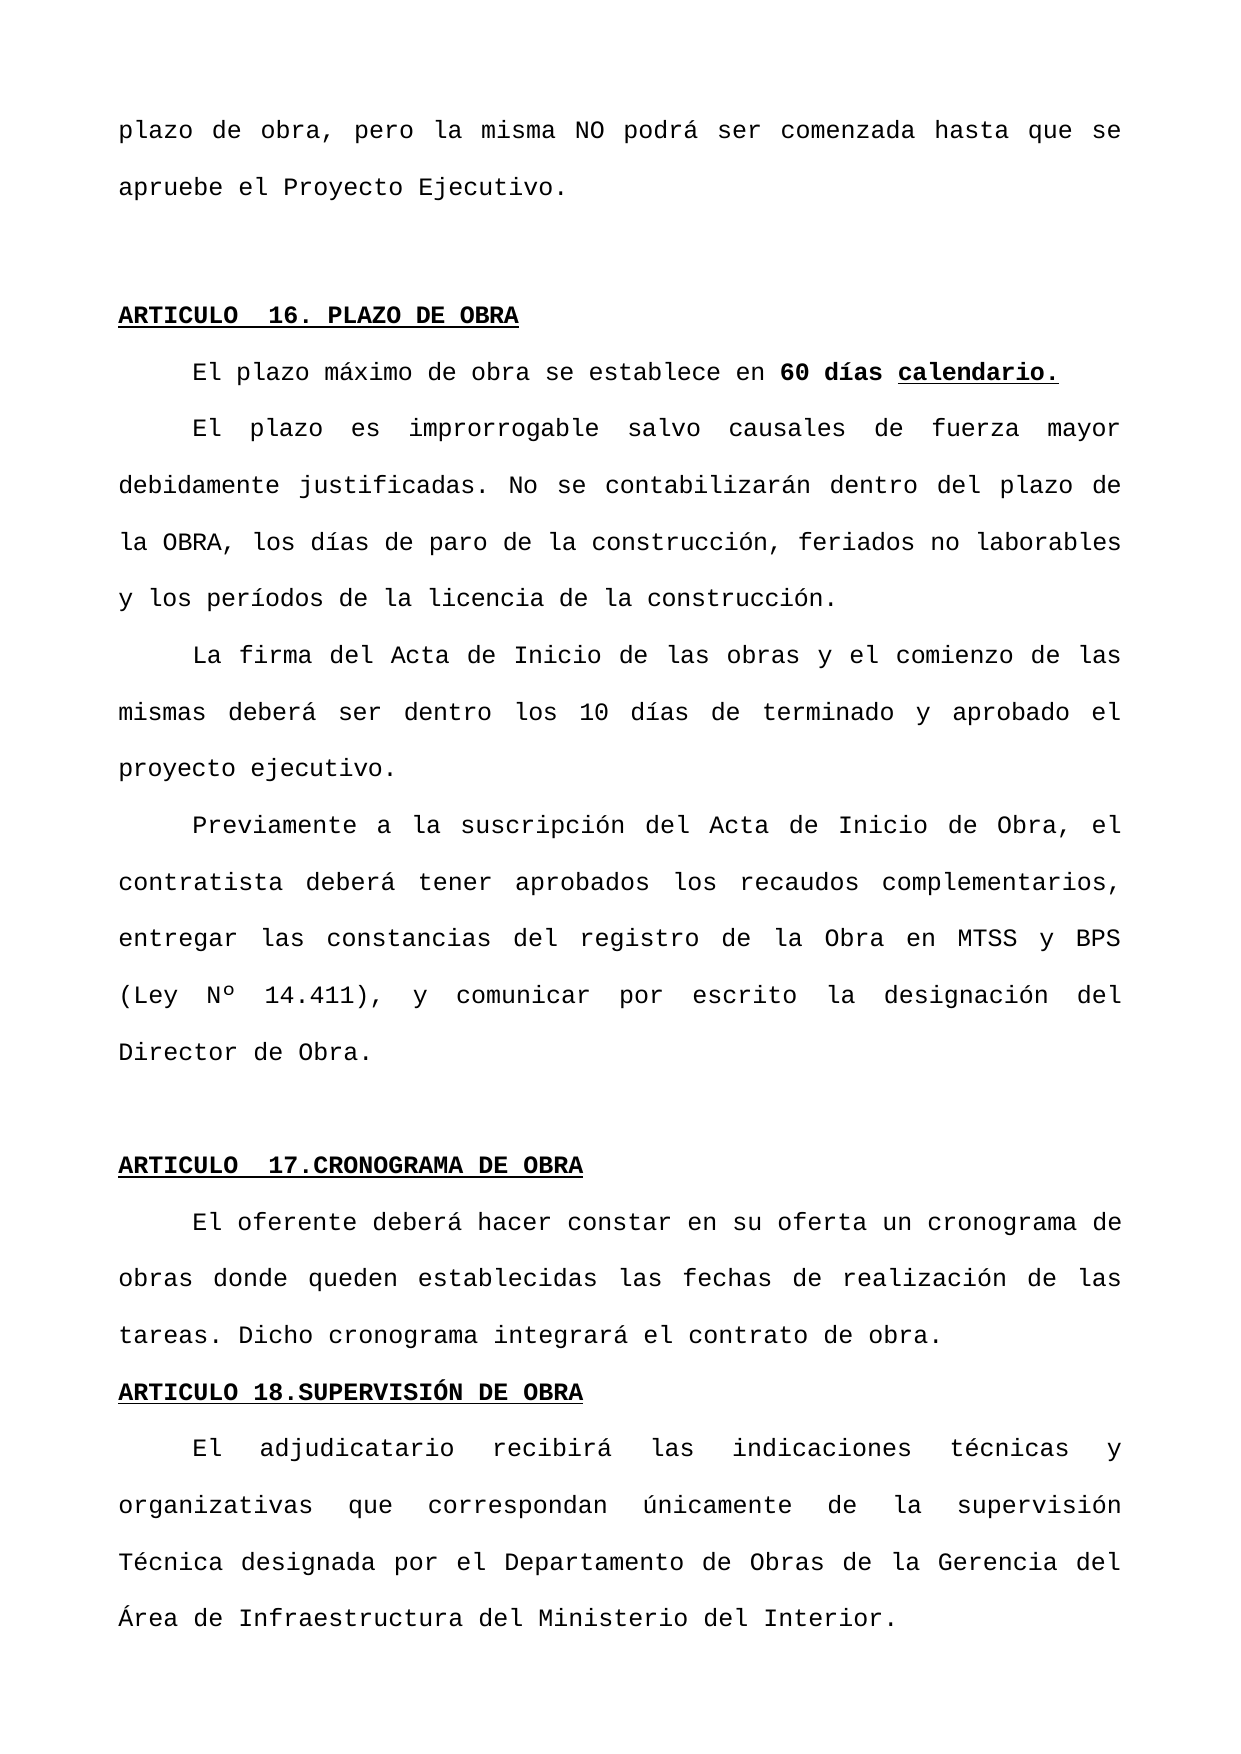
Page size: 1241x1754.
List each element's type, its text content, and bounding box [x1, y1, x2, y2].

text El plazo máximo de obra se establece en 60 días calendario. [118, 359, 1122, 388]
text El oferente deberá hacer constar en su oferta un cronograma de obras donde queden establecidas las fechas de realización de las tareas. Dicho cronograma integrará el contrato de obra. [118, 1209, 1122, 1351]
text ARTICULO 16. PLAZO DE OBRA [118, 303, 1122, 331]
text ARTICULO 17.CRONOGRAMA DE OBRA [118, 1153, 1122, 1181]
text Previamente a la suscripción del Acta de Inicio de Obra, el contratista deberá tener aprobados los recaudos complementarios, entregar las constancias del registro de la Obra en MTSS y BPS (Ley Nº 14.411), y comunicar por escrito la designación del Director de Obra. [118, 813, 1122, 1068]
text La firma del Acta de Inicio de las obras y el comienzo de las mismas deberá ser dentro los 10 días de terminado y aprobado el proyecto ejecutivo. [118, 643, 1122, 784]
text El plazo es improrrogable salvo causales de fuerza mayor debidamente justificadas. No se contabilizarán dentro del plazo de la OBRA, los días de paro de la construcción, feriados no laborables y los períodos de la licencia de la construcción. [118, 416, 1122, 614]
text El adjudicatario recibirá las indicaciones técnicas y organizativas que correspondan únicamente de la supervisión Técnica designada por el Departamento de Obras de la Gerencia del Área de Infraestructura del Ministerio del Interior. [118, 1436, 1122, 1634]
text plazo de obra, pero la misma NO podrá ser comenzada hasta que se apruebe el Proyecto Ejecutivo. [118, 118, 1122, 203]
text ARTICULO 18.SUPERVISIÓN DE OBRA [118, 1379, 1122, 1408]
